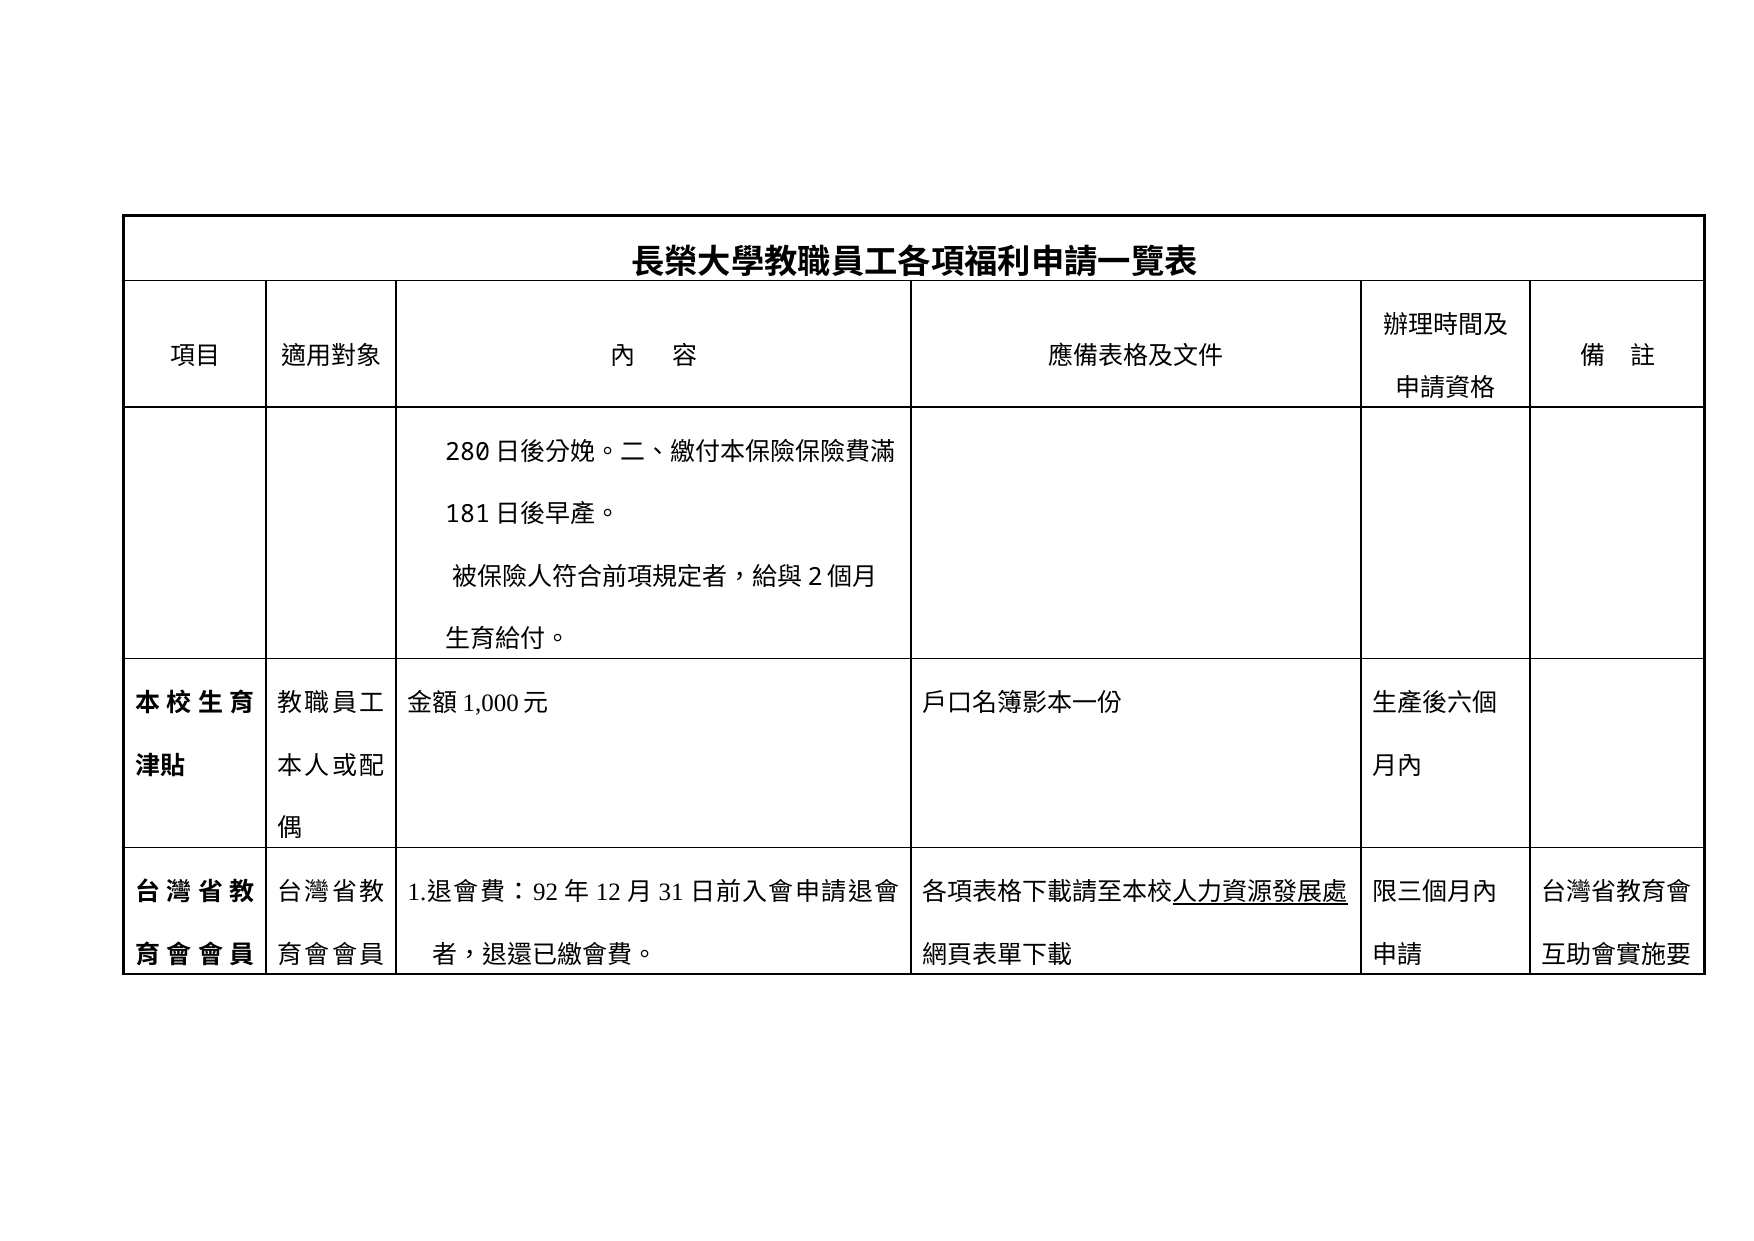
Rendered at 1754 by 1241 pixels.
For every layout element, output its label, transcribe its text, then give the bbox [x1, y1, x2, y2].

table_cell 台灣省教育會會員 [125, 848, 265, 973]
table_cell 教職員工本人或配偶 [267, 659, 395, 847]
table_cell 項目 [125, 281, 265, 406]
table_cell 本校生育津貼 [125, 659, 265, 847]
table_cell 280日後分娩。二、繳付本保險保險費滿181日後早產。 被保險人符合前項規定者，給與2個月生育給付。 [397, 408, 910, 658]
table_cell [912, 408, 1360, 658]
table_cell [1531, 659, 1703, 847]
table_cell 生產後六個月內 [1362, 659, 1529, 847]
table_cell [125, 408, 265, 658]
table_header 長榮大學教職員工各項福利申請一覽表 [125, 217, 1703, 279]
table_cell 適用對象 [267, 281, 395, 406]
table_cell 限三個月內申請 [1362, 848, 1529, 973]
table_cell [267, 408, 395, 658]
table_cell 各項表格下載請至本校人力資源發展處網頁表單下載 [912, 848, 1360, 973]
table_cell 內 容 [397, 281, 910, 406]
table_cell 應備表格及文件 [912, 281, 1360, 406]
table_cell 戶口名簿影本一份 [912, 659, 1360, 847]
table_cell 金額1,000元 [397, 659, 910, 847]
table_cell 台灣省教育會會員 [267, 848, 395, 973]
table_cell 備 註 [1531, 281, 1703, 406]
table_cell [1362, 408, 1529, 658]
table_cell 台灣省教育會互助會實施要 [1531, 848, 1703, 973]
table_cell 1.退會費：92年12月31日前入會申請退會者，退還已繳會費。 [397, 848, 910, 973]
table_cell [1531, 408, 1703, 658]
table_cell 辦理時間及申請資格 [1362, 281, 1529, 406]
